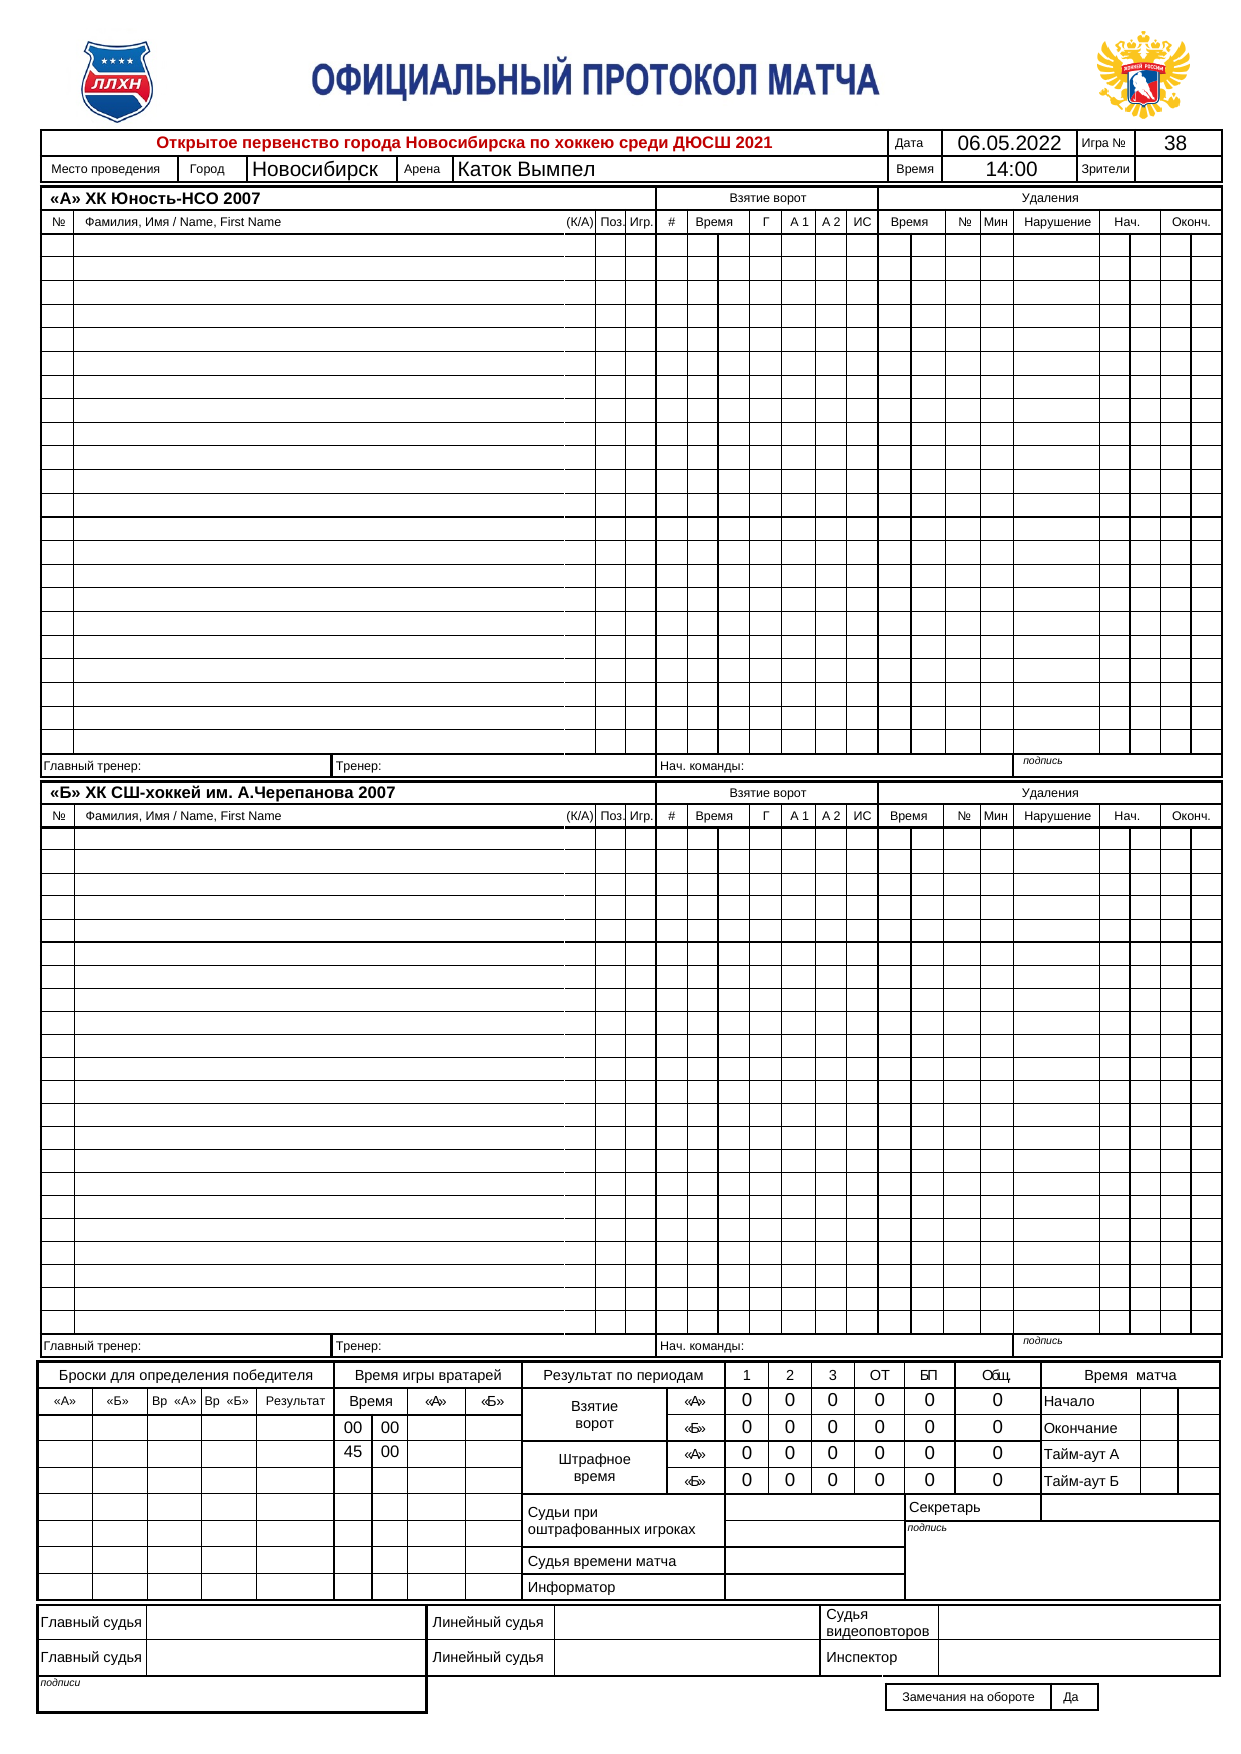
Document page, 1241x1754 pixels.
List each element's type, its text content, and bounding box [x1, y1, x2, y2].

table_cell [879, 1058, 910, 1079]
table_cell Линейный судья [428, 1640, 554, 1675]
table_cell Информатор [523, 1575, 724, 1599]
table_cell [1100, 730, 1129, 753]
table_cell [981, 1173, 1013, 1195]
table_cell [74, 446, 564, 469]
table_cell [688, 257, 717, 280]
table_cell [75, 1150, 564, 1172]
table_cell [719, 565, 749, 587]
table_cell [750, 1104, 781, 1126]
table_cell [596, 1058, 625, 1079]
table_cell [981, 1311, 1013, 1333]
table_cell [1014, 829, 1099, 849]
table_cell [74, 518, 564, 540]
table_cell [816, 1012, 846, 1033]
table_cell [816, 943, 846, 964]
table_cell [981, 257, 1013, 280]
table_cell [565, 1058, 595, 1079]
table_cell [626, 850, 655, 872]
table_cell [565, 281, 595, 303]
table_cell А 1 [782, 211, 815, 233]
table_cell [782, 352, 815, 374]
table_cell [688, 920, 717, 941]
table_cell [944, 1081, 980, 1103]
table_cell [1014, 1127, 1099, 1149]
table_cell [466, 1547, 521, 1573]
table_cell [782, 328, 815, 351]
table_cell [946, 305, 980, 327]
table_header 2 [769, 1363, 811, 1387]
table_cell [1131, 305, 1160, 327]
table_cell [626, 1219, 655, 1241]
table_cell [816, 423, 846, 445]
table_cell [912, 1288, 943, 1310]
table_cell [565, 235, 595, 256]
table_cell [1192, 730, 1221, 753]
table_cell [1100, 850, 1129, 872]
table_cell [719, 850, 749, 872]
table_cell [816, 850, 846, 872]
table_cell [847, 1012, 877, 1033]
table_cell [1100, 966, 1129, 987]
table_header «А» ХК Юность-НСО 2007 [42, 188, 655, 209]
table_cell [626, 541, 655, 564]
table_cell [946, 423, 980, 445]
table_cell [657, 1196, 687, 1218]
table_cell [1100, 1288, 1129, 1310]
table_cell [719, 1196, 749, 1218]
table_cell [1192, 1081, 1221, 1103]
table_cell [42, 896, 74, 918]
table_cell [1161, 518, 1190, 540]
table_cell [879, 423, 910, 445]
table_cell [1131, 518, 1160, 540]
table_cell [688, 850, 717, 872]
table_cell [626, 1150, 655, 1172]
table_cell [946, 683, 980, 706]
table_cell [1131, 829, 1160, 849]
table_cell [1100, 281, 1129, 303]
table_cell [1141, 1441, 1177, 1467]
table_cell [981, 328, 1013, 351]
table_cell [657, 376, 687, 398]
table_cell [879, 1265, 910, 1287]
table_cell [1192, 989, 1221, 1011]
table_cell [816, 612, 846, 634]
table_cell [1014, 1173, 1099, 1195]
table_cell 0 [905, 1442, 954, 1467]
table_cell [912, 636, 945, 658]
table_cell [74, 612, 564, 634]
table_cell [75, 1058, 564, 1079]
table_cell [1100, 518, 1129, 540]
table_cell [912, 1265, 943, 1287]
table_cell [42, 257, 73, 280]
table_cell [719, 1150, 749, 1172]
table_cell [1131, 730, 1160, 753]
table_cell [1014, 874, 1099, 895]
table_cell [981, 707, 1013, 729]
table_cell [657, 518, 687, 540]
table_cell [1192, 683, 1221, 706]
table_cell [93, 1416, 147, 1440]
table_cell 0 [855, 1468, 904, 1493]
table_cell [596, 1288, 625, 1310]
table_cell [596, 636, 625, 658]
table_cell [657, 874, 687, 895]
table_cell [688, 423, 717, 445]
table_cell [782, 989, 815, 1011]
table_cell [944, 1127, 980, 1149]
table_cell [981, 565, 1013, 587]
table_cell [1100, 1058, 1129, 1079]
table_cell [688, 966, 717, 987]
table_cell [946, 565, 980, 587]
table_cell [719, 588, 749, 611]
table_cell [939, 1640, 1219, 1675]
table_cell [147, 1606, 425, 1639]
table_cell [944, 829, 980, 849]
table_cell Время [335, 1389, 407, 1413]
table_cell [148, 1494, 201, 1520]
table_cell [1100, 1219, 1129, 1241]
table_cell [847, 920, 877, 941]
table_cell [981, 659, 1013, 682]
table_cell [75, 1104, 564, 1126]
table_cell [1100, 257, 1129, 280]
table_cell [75, 1173, 564, 1195]
table_cell [1014, 612, 1099, 634]
table_cell [565, 612, 595, 634]
table_cell [596, 920, 625, 941]
table_cell [1161, 1196, 1190, 1218]
table_cell подписи [39, 1677, 425, 1711]
table_cell [750, 966, 781, 987]
table_cell [335, 1494, 371, 1520]
table_cell [657, 1081, 687, 1103]
table_cell [657, 281, 687, 303]
table_cell 0 [956, 1442, 1040, 1467]
table_cell [946, 235, 980, 256]
table_cell [657, 1219, 687, 1241]
table_cell [626, 281, 655, 303]
table_cell [1192, 1104, 1221, 1126]
table_cell [981, 1265, 1013, 1287]
table_cell [879, 352, 910, 374]
table_cell [42, 1196, 74, 1218]
table_cell [719, 707, 749, 729]
table_cell [912, 1104, 943, 1126]
table_cell [1192, 636, 1221, 658]
table_cell [688, 352, 717, 374]
table_cell [1192, 1219, 1221, 1241]
table_cell [596, 896, 625, 918]
table_cell [148, 1521, 201, 1546]
table_cell [912, 1219, 943, 1241]
table_cell Штрафное время [523, 1442, 666, 1493]
table_cell «Б » [466, 1389, 521, 1413]
table_cell [42, 1104, 74, 1126]
table_cell [719, 989, 749, 1011]
table_cell [847, 989, 877, 1011]
table_cell [1100, 541, 1129, 564]
table_cell [879, 1288, 910, 1310]
table_cell [565, 565, 595, 587]
table_cell [847, 612, 877, 634]
table_cell [257, 1521, 333, 1546]
table_cell [688, 1150, 717, 1172]
table_cell [782, 399, 815, 422]
table_cell [1131, 683, 1160, 706]
table_header ОТ [855, 1363, 904, 1387]
table_cell [912, 1311, 943, 1333]
table_cell [1161, 966, 1190, 987]
table_cell [657, 352, 687, 374]
table_cell [981, 1150, 1013, 1172]
table_cell [565, 1035, 595, 1057]
table_cell [1192, 423, 1221, 445]
table_cell [657, 1288, 687, 1310]
table_cell [93, 1494, 147, 1520]
table_cell [719, 636, 749, 658]
table_cell [1179, 1468, 1219, 1493]
table_cell [202, 1416, 256, 1440]
table_cell [847, 683, 877, 706]
table_cell [1131, 989, 1160, 1011]
table_cell [596, 1035, 625, 1057]
table_cell [626, 683, 655, 706]
table_cell [1014, 446, 1099, 469]
table_cell [75, 1127, 564, 1149]
table_cell [847, 1196, 877, 1218]
table_cell [981, 494, 1013, 516]
table_header Результат по периодам [523, 1363, 724, 1387]
table_cell [596, 1081, 625, 1103]
table_cell [816, 636, 846, 658]
table_cell [688, 1081, 717, 1103]
table_cell [74, 423, 564, 445]
table_cell [688, 707, 717, 729]
table_cell [1161, 328, 1190, 351]
table_cell [912, 1035, 943, 1057]
table_cell [1100, 1196, 1129, 1218]
table_cell [912, 446, 945, 469]
table_cell [565, 1288, 595, 1310]
table_cell [847, 494, 877, 516]
table_cell [1161, 1265, 1190, 1287]
table_cell [373, 1494, 407, 1520]
table_cell [626, 1311, 655, 1333]
table_cell [726, 1521, 904, 1546]
table_cell [981, 943, 1013, 964]
table_cell [1192, 612, 1221, 634]
table_cell [879, 730, 910, 753]
table_cell [1131, 1311, 1160, 1333]
table_cell [657, 989, 687, 1011]
table_cell [1161, 874, 1190, 895]
table_cell [879, 896, 910, 918]
table_cell Начало [1042, 1389, 1140, 1413]
table_cell [1014, 730, 1099, 753]
table_cell [912, 328, 945, 351]
table_cell [93, 1547, 147, 1573]
table_cell Место проведения [42, 157, 177, 181]
table_cell [719, 659, 749, 682]
table_cell Арена [398, 157, 452, 181]
table_cell [879, 281, 910, 303]
table_cell [816, 829, 846, 849]
table_cell [1014, 1058, 1099, 1079]
table_cell [1161, 1081, 1190, 1103]
table_header Взятие ворот [657, 188, 877, 209]
table_cell [981, 352, 1013, 374]
table_cell [626, 305, 655, 327]
table_cell [946, 588, 980, 611]
table_cell [816, 1196, 846, 1218]
table_cell [75, 1242, 564, 1264]
table_cell [750, 376, 781, 398]
table_cell [1192, 966, 1221, 987]
table_cell [816, 1081, 846, 1103]
table_cell [1192, 1035, 1221, 1057]
table_cell [1014, 423, 1099, 445]
table_cell [1100, 1242, 1129, 1264]
table_cell [1131, 1288, 1160, 1310]
table_cell [1131, 1104, 1160, 1126]
table_cell [816, 1288, 846, 1310]
table_cell [946, 470, 980, 493]
table_cell Нач. [1100, 211, 1160, 233]
table_cell Главный судья [39, 1640, 146, 1675]
table_cell [750, 423, 781, 445]
table_cell [596, 707, 625, 729]
table_cell [726, 1548, 904, 1573]
table_cell [408, 1468, 465, 1493]
table_cell [1161, 1104, 1190, 1126]
table_cell [912, 896, 943, 918]
table_cell [74, 494, 564, 516]
table_cell [1192, 565, 1221, 587]
table_cell [657, 612, 687, 634]
table_cell ИС [847, 805, 877, 826]
table_cell [1192, 707, 1221, 729]
table_cell [1014, 850, 1099, 872]
table_cell [944, 966, 980, 987]
table_cell [1192, 470, 1221, 493]
table_cell [657, 1012, 687, 1033]
table_cell [466, 1494, 521, 1520]
table_cell [981, 541, 1013, 564]
table_cell [912, 470, 945, 493]
table_cell [408, 1494, 465, 1520]
table_cell [912, 1173, 943, 1195]
table_cell [626, 376, 655, 398]
table_cell [1192, 1265, 1221, 1287]
table_cell (К/А) [565, 211, 595, 233]
table_cell [1161, 1127, 1190, 1149]
table_cell [981, 850, 1013, 872]
table_cell [1100, 943, 1129, 964]
table_cell [1131, 1127, 1160, 1149]
table_cell [74, 257, 564, 280]
table_cell [93, 1574, 147, 1599]
table_cell [626, 874, 655, 895]
table_cell [202, 1441, 256, 1467]
table_cell [782, 707, 815, 729]
table_cell Взятие ворот [523, 1389, 666, 1440]
table_cell Нарушение [1014, 805, 1099, 826]
table_cell [42, 1242, 74, 1264]
table_cell [688, 1104, 717, 1126]
table_cell [1014, 257, 1099, 280]
table_cell [847, 966, 877, 987]
table_cell [879, 235, 910, 256]
table_cell [847, 1219, 877, 1241]
table_cell [565, 636, 595, 658]
table_cell [981, 920, 1013, 941]
table_cell [148, 1468, 201, 1493]
table_cell [626, 1265, 655, 1287]
table_cell [626, 829, 655, 849]
table_cell [596, 1196, 625, 1218]
table_cell [750, 470, 781, 493]
table_cell [944, 1012, 980, 1033]
table_cell [74, 730, 564, 753]
table_cell [1179, 1389, 1219, 1413]
table_cell [1192, 920, 1221, 941]
picture [5, 28, 1197, 129]
table_cell [1161, 376, 1190, 398]
table_cell [42, 874, 74, 895]
table_cell [39, 1494, 92, 1520]
table_cell 14:00 [943, 157, 1076, 181]
table_cell [782, 730, 815, 753]
table_cell [912, 494, 945, 516]
table_cell [750, 1012, 781, 1033]
table_cell [847, 328, 877, 351]
table_cell [1161, 423, 1190, 445]
table_cell [750, 1035, 781, 1057]
table_cell [466, 1521, 521, 1546]
table_cell [1131, 1242, 1160, 1264]
table_cell [408, 1547, 465, 1573]
table_cell [688, 683, 717, 706]
table_cell [782, 1035, 815, 1057]
table_cell [42, 1173, 74, 1195]
table_cell # [657, 211, 687, 233]
table_cell [148, 1574, 201, 1599]
table_cell [1161, 235, 1190, 256]
table_cell [847, 636, 877, 658]
table_cell [565, 1127, 595, 1149]
table_cell [750, 1288, 781, 1310]
table_cell [1100, 235, 1129, 256]
table_cell [944, 1288, 980, 1310]
table_cell [626, 920, 655, 941]
table_cell [202, 1547, 256, 1573]
table_cell [981, 1012, 1013, 1033]
table_cell [1131, 943, 1160, 964]
table_cell [1014, 518, 1099, 540]
table_cell 0 [855, 1442, 904, 1467]
table_cell [257, 1441, 333, 1467]
table_cell подпись [1014, 1335, 1221, 1356]
table_cell [1192, 1127, 1221, 1149]
table_cell [1100, 352, 1129, 374]
table_cell [1100, 874, 1129, 895]
table_cell [596, 1265, 625, 1287]
table_cell 0 [769, 1442, 811, 1467]
table_cell [657, 541, 687, 564]
table_cell Мин [981, 211, 1013, 233]
table_cell [1100, 1173, 1129, 1195]
table_cell [1131, 659, 1160, 682]
table_cell [565, 1173, 595, 1195]
table_cell [750, 1058, 781, 1079]
table_cell [750, 588, 781, 611]
table_cell [782, 235, 815, 256]
table_cell [750, 399, 781, 422]
table_cell «Б» [668, 1468, 724, 1493]
table_cell [782, 423, 815, 445]
table_cell [847, 541, 877, 564]
table_cell [879, 1150, 910, 1172]
table_cell [626, 446, 655, 469]
table_cell [782, 470, 815, 493]
table_cell [596, 1173, 625, 1195]
table_cell [946, 446, 980, 469]
table_cell [1131, 1081, 1160, 1103]
table_cell [719, 257, 749, 280]
table_cell [782, 257, 815, 280]
table_cell [782, 896, 815, 918]
table_cell Игр. [626, 805, 655, 826]
table_cell [1161, 1242, 1190, 1264]
table_cell [912, 920, 943, 941]
table_cell [1014, 707, 1099, 729]
table_cell 0 [956, 1415, 1040, 1440]
table_cell [847, 423, 877, 445]
table_cell [1192, 281, 1221, 303]
table_cell [879, 1127, 910, 1149]
table_cell [1192, 1012, 1221, 1033]
table_cell Судьи при оштрафованных игроках [523, 1495, 724, 1546]
table_cell [626, 1012, 655, 1033]
table_cell [42, 376, 73, 398]
table_cell [42, 352, 73, 374]
table_cell [657, 565, 687, 587]
table_cell [657, 1104, 687, 1126]
table_cell [782, 376, 815, 398]
table_cell [626, 399, 655, 422]
table_cell [816, 1242, 846, 1264]
table_cell [148, 1416, 201, 1440]
table_cell [1131, 494, 1160, 516]
table_cell [1014, 1242, 1099, 1264]
table_cell [1161, 943, 1190, 964]
table_cell [42, 636, 73, 658]
table_cell [1192, 1311, 1221, 1333]
table_cell [944, 989, 980, 1011]
table_cell [1141, 1389, 1177, 1413]
table_cell [1136, 157, 1221, 181]
table_cell [75, 1219, 564, 1241]
table_cell [981, 470, 1013, 493]
table_cell Нарушение [1014, 211, 1099, 233]
table_cell [626, 1196, 655, 1218]
table_cell [688, 1219, 717, 1241]
table_cell [93, 1441, 147, 1467]
table_cell [719, 1012, 749, 1033]
table_cell [879, 1311, 910, 1333]
table_cell [466, 1416, 521, 1440]
table_header Броски для определения победителя [39, 1363, 333, 1387]
table_cell [981, 730, 1013, 753]
table_cell [719, 399, 749, 422]
table_cell [1192, 829, 1221, 849]
table_cell [1161, 281, 1190, 303]
table_cell [1192, 376, 1221, 398]
table_cell 0 [726, 1415, 768, 1440]
table_cell [1161, 989, 1190, 1011]
table_cell [719, 1288, 749, 1310]
table_cell [719, 423, 749, 445]
table_cell [879, 1242, 910, 1264]
table_cell [42, 943, 74, 964]
table_cell [1100, 683, 1129, 706]
table_cell [879, 1012, 910, 1033]
table_cell [596, 257, 625, 280]
table_cell [688, 943, 717, 964]
table_cell [912, 518, 945, 540]
table_cell [1014, 1196, 1099, 1218]
table_cell [657, 829, 687, 849]
table_cell [1014, 235, 1099, 256]
table_cell [596, 612, 625, 634]
table_cell [719, 1081, 749, 1103]
table_cell [912, 1058, 943, 1079]
table_cell [750, 874, 781, 895]
table_cell Игр. [626, 211, 655, 233]
table_cell [879, 470, 910, 493]
table_cell [816, 328, 846, 351]
table_cell [981, 966, 1013, 987]
table_cell [1131, 1150, 1160, 1172]
table_cell [565, 1311, 595, 1333]
table_cell [981, 423, 1013, 445]
table_cell [596, 588, 625, 611]
table_cell [879, 588, 910, 611]
table_cell [75, 1196, 564, 1218]
table_cell [657, 257, 687, 280]
table_cell 0 [855, 1415, 904, 1440]
table_cell [1131, 376, 1160, 398]
table_cell [688, 565, 717, 587]
table_cell [816, 376, 846, 398]
table_cell 00 [373, 1416, 407, 1440]
table_cell [1131, 257, 1160, 280]
table_cell [719, 1058, 749, 1079]
table_cell [596, 565, 625, 587]
table_cell [657, 423, 687, 445]
table_cell [816, 920, 846, 941]
table_cell [657, 1058, 687, 1079]
table_cell [946, 707, 980, 729]
table_cell [879, 565, 910, 587]
table_cell [1014, 376, 1099, 398]
table_cell [1192, 1058, 1221, 1079]
table_cell [688, 470, 717, 493]
table_cell [816, 470, 846, 493]
table_cell [626, 1058, 655, 1079]
table_cell [657, 305, 687, 327]
table_cell [74, 470, 564, 493]
table_cell [847, 399, 877, 422]
table_cell [1100, 1035, 1129, 1057]
table_header 1 [726, 1363, 768, 1387]
table_cell Секретарь [906, 1495, 1040, 1520]
table_header Общ. [956, 1363, 1040, 1387]
table_cell [750, 281, 781, 303]
table_cell [719, 896, 749, 918]
table_cell [912, 850, 943, 872]
table_cell [719, 281, 749, 303]
table_cell [912, 541, 945, 564]
table_cell [1131, 850, 1160, 872]
table_cell [1192, 328, 1221, 351]
table_cell [847, 305, 877, 327]
table_cell [1161, 1012, 1190, 1033]
table_cell [596, 966, 625, 987]
table_cell [847, 257, 877, 280]
table_cell [42, 235, 73, 256]
table_cell [946, 399, 980, 422]
table_cell [782, 943, 815, 964]
table_cell [719, 470, 749, 493]
table_cell [1161, 1150, 1190, 1172]
table_cell [782, 1150, 815, 1172]
table_cell [946, 328, 980, 351]
table_cell [626, 730, 655, 753]
table_cell [1014, 588, 1099, 611]
table_cell [657, 1150, 687, 1172]
table_cell Судья времени матча [523, 1548, 724, 1573]
table_cell [596, 518, 625, 540]
table_cell [750, 683, 781, 706]
table_cell [626, 1081, 655, 1103]
table_cell [782, 1311, 815, 1333]
table_cell [912, 399, 945, 422]
table_cell [912, 376, 945, 398]
table_cell [1131, 1035, 1160, 1057]
table_cell Тренер: [333, 1335, 655, 1356]
table_cell [75, 989, 564, 1011]
table_cell [981, 1058, 1013, 1079]
table_cell [42, 829, 74, 849]
table_cell 0 [956, 1389, 1040, 1413]
table_cell [944, 1035, 980, 1057]
table_cell [42, 1127, 74, 1149]
table_cell [75, 1012, 564, 1033]
table_cell [42, 850, 74, 872]
table_cell [688, 328, 717, 351]
table_cell № [42, 805, 74, 826]
table_cell [944, 896, 980, 918]
table_cell [847, 1058, 877, 1079]
table_cell [782, 281, 815, 303]
table_cell [596, 1104, 625, 1126]
table_cell [782, 683, 815, 706]
table_cell А 2 [816, 805, 846, 826]
table_cell [42, 446, 73, 469]
table_cell [1100, 1081, 1129, 1103]
table_cell [944, 874, 980, 895]
table_cell [847, 1104, 877, 1126]
table_cell [782, 1081, 815, 1103]
table_cell [565, 423, 595, 445]
table_cell [657, 399, 687, 422]
table_cell [981, 1127, 1013, 1149]
table_cell (К/А) [565, 805, 595, 826]
table_cell [981, 829, 1013, 849]
table_cell [688, 1265, 717, 1287]
table_header Удаления [879, 783, 1221, 803]
table_cell [750, 659, 781, 682]
table_cell [1131, 1219, 1160, 1241]
table_cell [74, 376, 564, 398]
table_cell [42, 1012, 74, 1033]
table_cell [719, 1265, 749, 1287]
table_cell [1192, 518, 1221, 540]
table_cell 0 [812, 1442, 854, 1467]
table_cell [981, 874, 1013, 895]
table_cell [1131, 1058, 1160, 1079]
table_cell [596, 494, 625, 516]
table_cell [879, 612, 910, 634]
table_cell [944, 1311, 980, 1333]
table_cell [1014, 541, 1099, 564]
table_cell [626, 1127, 655, 1149]
table_cell [1014, 399, 1099, 422]
table_cell [466, 1468, 521, 1493]
table_cell Тайм-аут Б [1042, 1468, 1140, 1493]
table_cell [1014, 281, 1099, 303]
table_cell [981, 305, 1013, 327]
table_cell [565, 943, 595, 964]
table_cell [750, 943, 781, 964]
table_cell [782, 305, 815, 327]
table_cell [626, 352, 655, 374]
table_cell [1131, 612, 1160, 634]
table_cell [42, 612, 73, 634]
table_cell [750, 352, 781, 374]
table_cell [42, 1035, 74, 1057]
table_cell [1100, 1104, 1129, 1126]
table_cell [1161, 565, 1190, 587]
table_cell [565, 518, 595, 540]
table_cell [565, 541, 595, 564]
table_cell [912, 588, 945, 611]
table_cell [944, 943, 980, 964]
table_cell [565, 1081, 595, 1103]
table_cell [816, 1035, 846, 1057]
table_cell [944, 920, 980, 941]
table_cell [596, 541, 625, 564]
table_cell [688, 1288, 717, 1310]
table_cell [782, 1058, 815, 1079]
table_cell [42, 1265, 74, 1287]
table_cell [1100, 1265, 1129, 1287]
table_cell [782, 588, 815, 611]
table_cell [1161, 588, 1190, 611]
table_cell [565, 446, 595, 469]
table_cell [565, 989, 595, 1011]
table_cell [1100, 636, 1129, 658]
table_cell [565, 588, 595, 611]
table_cell [816, 1173, 846, 1195]
table_cell [847, 446, 877, 469]
table_cell [847, 1242, 877, 1264]
table_cell [816, 352, 846, 374]
table_cell [750, 494, 781, 516]
table_cell [257, 1547, 333, 1573]
table_cell «А» [668, 1442, 724, 1467]
table_cell [42, 730, 73, 753]
table_cell [596, 235, 625, 256]
table_cell [596, 328, 625, 351]
table_cell [912, 989, 943, 1011]
table_cell [750, 565, 781, 587]
table_cell [1014, 920, 1099, 941]
table_cell [719, 943, 749, 964]
table_cell [75, 1035, 564, 1057]
table_cell [1179, 1441, 1219, 1467]
table_cell [335, 1547, 371, 1573]
table_cell Главный тренер: [42, 1335, 330, 1356]
table_cell [1161, 541, 1190, 564]
table_cell [946, 352, 980, 374]
table_cell Оконч. [1161, 805, 1221, 826]
table_cell [782, 920, 815, 941]
table_cell [847, 352, 877, 374]
table_cell [42, 920, 74, 941]
table_cell [373, 1547, 407, 1573]
table_cell [816, 399, 846, 422]
table_cell [847, 943, 877, 964]
table_cell [1192, 874, 1221, 895]
table_cell [1100, 565, 1129, 587]
table_cell [1131, 235, 1160, 256]
table_cell [719, 1104, 749, 1126]
table_cell [1100, 446, 1129, 469]
table_cell [750, 989, 781, 1011]
table_cell [626, 328, 655, 351]
table_cell [981, 1104, 1013, 1126]
table_cell [1192, 1288, 1221, 1310]
table_cell [750, 1219, 781, 1241]
table_cell [1141, 1415, 1177, 1440]
table_cell [750, 518, 781, 540]
table_cell [1192, 943, 1221, 964]
table_cell [565, 376, 595, 398]
table_cell [74, 541, 564, 564]
table_cell [74, 235, 564, 256]
table_cell [74, 659, 564, 682]
table_cell [565, 707, 595, 729]
table_cell [42, 588, 73, 611]
table_cell [726, 1495, 904, 1520]
table_cell [1014, 1288, 1099, 1310]
table_cell [1161, 730, 1190, 753]
table_cell [1100, 305, 1129, 327]
table_cell [565, 352, 595, 374]
table_cell [912, 1081, 943, 1103]
table_cell [657, 1173, 687, 1195]
table_cell [75, 874, 564, 895]
table_cell [719, 1035, 749, 1057]
table_header Взятие ворот [657, 783, 877, 803]
table_cell [1161, 683, 1190, 706]
table_cell [1131, 636, 1160, 658]
table_cell [42, 494, 73, 516]
table_cell [565, 850, 595, 872]
table_cell [879, 636, 910, 658]
table_cell [408, 1521, 465, 1546]
table_cell [782, 1127, 815, 1149]
table_cell [1131, 423, 1160, 445]
table_cell [816, 1058, 846, 1079]
table_cell Главный судья [39, 1606, 146, 1639]
table_cell [944, 1219, 980, 1241]
table_cell Время [688, 211, 749, 233]
table_cell [202, 1494, 256, 1520]
table_cell [750, 1265, 781, 1287]
table_cell [93, 1521, 147, 1546]
table_cell [1131, 1012, 1160, 1033]
table_cell [626, 707, 655, 729]
table_cell [657, 1311, 687, 1333]
table_cell [1161, 470, 1190, 493]
table_cell [257, 1574, 333, 1599]
table_cell [750, 1196, 781, 1218]
table_cell [626, 896, 655, 918]
table_cell [883, 1677, 1220, 1681]
table_cell [981, 399, 1013, 422]
table_cell [726, 1575, 904, 1599]
table_cell [912, 943, 943, 964]
table_cell [1192, 352, 1221, 374]
table_cell [939, 1606, 1219, 1639]
table_cell [39, 1574, 92, 1599]
table_cell [688, 829, 717, 849]
table_cell [565, 305, 595, 327]
table_cell [847, 1081, 877, 1103]
table_cell [1131, 896, 1160, 918]
table_cell [42, 423, 73, 445]
table_cell [912, 235, 945, 256]
table_cell [1100, 470, 1129, 493]
table_cell [565, 874, 595, 895]
table_cell [847, 896, 877, 918]
table_cell [688, 989, 717, 1011]
table_cell [42, 989, 74, 1011]
table_cell «А» [39, 1389, 92, 1413]
table_cell [657, 896, 687, 918]
table_cell [719, 1127, 749, 1149]
table_cell [688, 1035, 717, 1057]
table_cell [626, 423, 655, 445]
table_cell [596, 1012, 625, 1033]
table_cell [816, 235, 846, 256]
table_cell [596, 305, 625, 327]
table_cell [1131, 470, 1160, 493]
table_header «Б» ХК СШ-хоккей им. А.Черепанова 2007 [42, 783, 655, 803]
table_cell [816, 1127, 846, 1149]
table_cell [688, 636, 717, 658]
table_cell [1014, 1012, 1099, 1033]
table_cell [816, 1311, 846, 1333]
table_cell [719, 518, 749, 540]
table_cell [1014, 683, 1099, 706]
table_cell [148, 1547, 201, 1573]
table_cell [626, 659, 655, 682]
table_cell [879, 446, 910, 469]
table_cell [1192, 399, 1221, 422]
table_cell [257, 1416, 333, 1440]
table_cell [657, 683, 687, 706]
table_cell [912, 874, 943, 895]
table_cell Г [750, 211, 781, 233]
table_cell [74, 328, 564, 351]
table_cell [847, 874, 877, 895]
table_cell [42, 565, 73, 587]
table_cell [93, 1468, 147, 1493]
table_cell [75, 1265, 564, 1287]
table_cell [782, 829, 815, 849]
table_cell [1192, 305, 1221, 327]
table_cell [1131, 920, 1160, 941]
table_cell [816, 1104, 846, 1126]
table_cell [657, 1127, 687, 1149]
table_cell [596, 683, 625, 706]
table_cell [565, 920, 595, 941]
table_cell [946, 659, 980, 682]
table_cell [1014, 1150, 1099, 1172]
table_cell [946, 541, 980, 564]
table_cell [657, 920, 687, 941]
table_cell [750, 1242, 781, 1264]
table_cell [981, 612, 1013, 634]
table_cell [75, 1311, 564, 1333]
table_cell Зрители [1078, 157, 1134, 181]
table_cell [879, 707, 910, 729]
table_cell 0 [726, 1468, 768, 1493]
table_cell [816, 730, 846, 753]
table_cell [719, 494, 749, 516]
table_cell [946, 612, 980, 634]
table_cell [1100, 1150, 1129, 1172]
table_cell [1014, 966, 1099, 987]
table_cell [42, 1219, 74, 1241]
table_cell [626, 470, 655, 493]
table_header БП [905, 1363, 954, 1387]
table_cell [626, 588, 655, 611]
table_cell [944, 1265, 980, 1287]
table_cell [688, 730, 717, 753]
table_cell [1014, 1081, 1099, 1103]
table_cell [596, 423, 625, 445]
table_cell [1192, 1150, 1221, 1172]
table_cell [912, 707, 945, 729]
table_cell [782, 1288, 815, 1310]
table_cell [1161, 1035, 1190, 1057]
table_cell [946, 730, 980, 753]
table_cell [1131, 541, 1160, 564]
table_cell [719, 446, 749, 469]
table_cell [626, 1173, 655, 1195]
table_cell [688, 588, 717, 611]
table_header Игра № [1078, 131, 1134, 155]
table_cell [626, 943, 655, 964]
table_cell [719, 829, 749, 849]
table_cell [42, 1288, 74, 1310]
table_cell [1131, 1265, 1160, 1287]
table_cell [981, 376, 1013, 398]
table_cell [879, 659, 910, 682]
table_header Открытое первенство города Новосибирска по хоккею среди ДЮСШ 2021 [42, 131, 887, 155]
table_cell [719, 235, 749, 256]
table_cell [782, 1104, 815, 1126]
table_cell [657, 943, 687, 964]
table_header Дата [889, 131, 941, 155]
table_cell [1014, 565, 1099, 587]
table_cell [75, 1081, 564, 1103]
table_cell [719, 1173, 749, 1195]
table_cell [42, 518, 73, 540]
table_cell [626, 636, 655, 658]
table_cell [657, 328, 687, 351]
table_cell [1131, 328, 1160, 351]
table_cell [1014, 328, 1099, 351]
table_cell «Б» [668, 1415, 724, 1440]
table_cell 0 [769, 1468, 811, 1493]
table_cell [816, 683, 846, 706]
table_cell ИС [847, 211, 877, 233]
table_cell [565, 683, 595, 706]
table_cell Каток Вымпел [454, 157, 887, 181]
table_cell 0 [812, 1389, 854, 1413]
table_cell [565, 470, 595, 493]
table_cell [1131, 446, 1160, 469]
table_cell [626, 612, 655, 634]
table_cell [1100, 989, 1129, 1011]
table_cell [1161, 659, 1190, 682]
table_cell [719, 966, 749, 987]
table_cell [626, 1242, 655, 1264]
table_cell [596, 1219, 625, 1241]
table_cell [879, 1173, 910, 1195]
table_cell Судья видеоповторов [821, 1606, 938, 1639]
table_cell [565, 257, 595, 280]
table_cell [555, 1640, 819, 1675]
table_cell [202, 1521, 256, 1546]
table_cell [782, 565, 815, 587]
table_cell [1161, 612, 1190, 634]
table_cell [1131, 281, 1160, 303]
table_cell [1131, 874, 1160, 895]
table_cell [816, 896, 846, 918]
table_cell Инспектор [821, 1640, 938, 1675]
table_cell [688, 305, 717, 327]
table_cell [981, 636, 1013, 658]
table_cell [1014, 659, 1099, 682]
table_cell [688, 1242, 717, 1264]
table_cell [816, 874, 846, 895]
table_cell [39, 1416, 92, 1440]
table_cell [688, 494, 717, 516]
table_cell [847, 1288, 877, 1310]
table_cell [596, 446, 625, 469]
table_cell [1014, 470, 1099, 493]
table_cell [719, 920, 749, 941]
table_cell [596, 1242, 625, 1264]
table_cell [688, 518, 717, 540]
table_cell подпись [1014, 755, 1221, 776]
table_cell [1100, 707, 1129, 729]
table_cell [688, 612, 717, 634]
table_cell [1161, 1288, 1190, 1310]
table_cell [688, 399, 717, 422]
table_cell [1042, 1495, 1219, 1520]
table_cell [981, 518, 1013, 540]
table_cell [596, 730, 625, 753]
table_cell 45 [335, 1441, 371, 1467]
table_cell Фамилия, Имя / Name, First Name [75, 805, 565, 826]
table_cell 00 [335, 1416, 371, 1440]
table_cell [257, 1494, 333, 1520]
table_cell [981, 896, 1013, 918]
table_cell [74, 588, 564, 611]
table_cell [1014, 494, 1099, 516]
table_cell [816, 494, 846, 516]
table_cell [847, 470, 877, 493]
table_cell [39, 1441, 92, 1467]
table_cell [75, 850, 564, 872]
table_cell [1161, 1311, 1190, 1333]
table_cell [879, 399, 910, 422]
table_cell [75, 1288, 564, 1310]
table_cell А 1 [782, 805, 815, 826]
table_cell [688, 446, 717, 469]
table_cell [688, 1058, 717, 1079]
table_cell [1161, 399, 1190, 422]
table_cell [565, 966, 595, 987]
table_cell [879, 1035, 910, 1057]
table_cell [782, 446, 815, 469]
table_cell [75, 943, 564, 964]
table_cell [42, 470, 73, 493]
table_cell Мин [981, 805, 1013, 826]
table_cell [750, 829, 781, 849]
table_cell [1100, 1311, 1129, 1333]
table_cell [816, 966, 846, 987]
table_cell [1192, 1173, 1221, 1195]
table_cell [816, 305, 846, 327]
table_cell [816, 989, 846, 1011]
table_cell [750, 612, 781, 634]
table_cell Поз. [596, 805, 625, 826]
table_cell [1131, 1196, 1160, 1218]
table_cell [847, 588, 877, 611]
table_header Замечания на обороте [887, 1685, 1050, 1709]
table_cell [1014, 989, 1099, 1011]
table_cell [782, 494, 815, 516]
table_cell [466, 1441, 521, 1467]
table_cell [879, 518, 910, 540]
table_cell [74, 352, 564, 374]
table_cell 0 [855, 1389, 904, 1413]
table_cell [750, 1081, 781, 1103]
table_cell [750, 730, 781, 753]
table_cell [912, 829, 943, 849]
table_cell [879, 850, 910, 872]
table_cell [688, 376, 717, 398]
table_cell [74, 636, 564, 658]
table_cell Время [688, 805, 749, 826]
table_cell [373, 1574, 407, 1599]
table_cell [912, 966, 943, 987]
table_cell [257, 1468, 333, 1493]
table_cell 0 [812, 1468, 854, 1493]
table_cell [657, 850, 687, 872]
table_cell [946, 376, 980, 398]
table_cell [981, 446, 1013, 469]
table_cell [42, 305, 73, 327]
table_cell [657, 235, 687, 256]
table_cell [816, 257, 846, 280]
table_cell 0 [726, 1389, 768, 1413]
table_cell [42, 966, 74, 987]
table_cell 00 [373, 1441, 407, 1467]
table_cell [981, 1081, 1013, 1103]
table_header 06.05.2022 [943, 131, 1076, 155]
table_cell [912, 423, 945, 445]
table_cell [847, 659, 877, 682]
table_cell [565, 328, 595, 351]
table_cell [565, 1150, 595, 1172]
table_cell [1192, 896, 1221, 918]
table_cell [750, 446, 781, 469]
table_cell [1192, 257, 1221, 280]
table_cell [688, 896, 717, 918]
table_cell [782, 659, 815, 682]
table_cell [816, 565, 846, 587]
table_cell [42, 659, 73, 682]
table_cell подпись [906, 1522, 1219, 1599]
table_cell [657, 659, 687, 682]
table_cell [596, 989, 625, 1011]
table_cell [847, 1265, 877, 1287]
table_cell [946, 281, 980, 303]
table_cell [782, 1196, 815, 1218]
table_cell Оконч. [1161, 211, 1221, 233]
table_cell [565, 829, 595, 849]
table_cell [816, 541, 846, 564]
table_cell Нач. [1100, 805, 1160, 826]
table_cell [626, 966, 655, 987]
table_cell [657, 1265, 687, 1287]
table_cell [42, 1311, 74, 1333]
table_cell «А» [408, 1389, 465, 1413]
table_cell [408, 1441, 465, 1467]
table_cell [657, 588, 687, 611]
table_cell [688, 1196, 717, 1218]
table_cell [42, 328, 73, 351]
table_cell [719, 1242, 749, 1264]
table_cell [750, 920, 781, 941]
table_cell [1161, 920, 1190, 941]
table_cell «Б» [93, 1389, 147, 1413]
table_cell [1100, 612, 1129, 634]
table_cell [1161, 257, 1190, 280]
table_cell [335, 1468, 371, 1493]
table_cell [74, 683, 564, 706]
table_cell [782, 1242, 815, 1264]
table_cell Время [889, 157, 941, 181]
table_cell [847, 518, 877, 540]
table_cell [1100, 399, 1129, 422]
table_cell [466, 1574, 521, 1599]
table_cell 0 [905, 1415, 954, 1440]
table_cell [782, 541, 815, 564]
table_cell [147, 1640, 425, 1675]
table_cell [1099, 1682, 1220, 1711]
table_cell [657, 730, 687, 753]
table_cell [626, 989, 655, 1011]
table_cell [42, 1081, 74, 1103]
table_cell [1100, 494, 1129, 516]
table_cell [428, 1677, 882, 1711]
table_cell [912, 565, 945, 587]
table_cell [657, 636, 687, 658]
table_cell [1014, 943, 1099, 964]
table_cell [1161, 636, 1190, 658]
table_cell [596, 1150, 625, 1172]
table_cell [565, 399, 595, 422]
table_cell [1100, 829, 1129, 849]
table_cell [1161, 305, 1190, 327]
table_cell [944, 850, 980, 872]
table_cell [912, 281, 945, 303]
table_cell [750, 1311, 781, 1333]
table_cell [565, 1196, 595, 1218]
table_cell [912, 730, 945, 753]
table_cell А 2 [816, 211, 846, 233]
table_cell [688, 1012, 717, 1033]
table_cell [879, 376, 910, 398]
table_cell [75, 829, 564, 849]
table_cell 0 [905, 1389, 954, 1413]
table_cell [657, 494, 687, 516]
table_cell [750, 328, 781, 351]
table_cell [657, 966, 687, 987]
table_cell [750, 850, 781, 872]
table_cell [981, 1288, 1013, 1310]
table_cell [596, 399, 625, 422]
table_cell Г [750, 805, 781, 826]
table_cell Нач. команды: [657, 755, 1012, 776]
table_cell [1131, 399, 1160, 422]
table_cell [879, 874, 910, 895]
table_cell [879, 328, 910, 351]
table_cell [596, 1127, 625, 1149]
table_cell [74, 399, 564, 422]
table_cell [1131, 707, 1160, 729]
table_cell [74, 305, 564, 327]
table_cell № [944, 805, 980, 826]
table_cell Главный тренер: [42, 755, 330, 776]
table_cell Фамилия, Имя / Name, First Name [74, 211, 565, 233]
table_cell [879, 1081, 910, 1103]
table_cell [688, 235, 717, 256]
table_cell [1192, 588, 1221, 611]
table_cell [565, 1265, 595, 1287]
table_cell [75, 920, 564, 941]
table_cell [1014, 1265, 1099, 1287]
table_cell Результат [257, 1389, 333, 1413]
table_cell [626, 565, 655, 587]
table_cell [626, 257, 655, 280]
table_cell [912, 1150, 943, 1172]
table_cell [1161, 829, 1190, 849]
table_cell [879, 305, 910, 327]
table_cell Вр «А» [148, 1389, 201, 1413]
table_cell [1100, 1127, 1129, 1149]
table_cell [1014, 1104, 1099, 1126]
table_cell [879, 494, 910, 516]
table_cell [555, 1606, 819, 1639]
table_cell Тайм-аут А [1042, 1441, 1140, 1467]
table_cell Город [179, 157, 246, 181]
table_cell [719, 612, 749, 634]
table_cell [408, 1574, 465, 1599]
table_cell [1192, 235, 1221, 256]
table_cell [816, 446, 846, 469]
table_cell [750, 257, 781, 280]
table_cell 0 [956, 1468, 1040, 1493]
table_cell [782, 1219, 815, 1241]
table_cell [750, 636, 781, 658]
table_cell [1014, 1219, 1099, 1241]
table_cell [782, 874, 815, 895]
table_cell [981, 281, 1013, 303]
table_cell [1014, 352, 1099, 374]
table_cell [373, 1468, 407, 1493]
table_cell [1014, 636, 1099, 658]
table_cell [565, 1012, 595, 1033]
table_cell [1161, 1058, 1190, 1079]
table_cell [596, 659, 625, 682]
table_cell [148, 1441, 201, 1467]
table_cell [596, 352, 625, 374]
table_cell [719, 1219, 749, 1241]
table_cell [879, 1196, 910, 1218]
table_cell Новосибирск [248, 157, 396, 181]
table_cell [816, 707, 846, 729]
table_cell [750, 305, 781, 327]
table_cell [719, 305, 749, 327]
table_cell [688, 541, 717, 564]
table_cell [981, 1196, 1013, 1218]
table_cell № [42, 211, 73, 233]
table_cell [626, 1035, 655, 1057]
table_cell [912, 305, 945, 327]
table_cell [1014, 1311, 1099, 1333]
table_cell [688, 281, 717, 303]
table_cell [74, 707, 564, 729]
table_cell [847, 730, 877, 753]
table_cell [565, 494, 595, 516]
table_cell [1192, 494, 1221, 516]
table_cell [847, 565, 877, 587]
table_cell [596, 281, 625, 303]
table_cell [1141, 1468, 1177, 1493]
table_cell [944, 1058, 980, 1079]
table_cell [944, 1173, 980, 1195]
table_cell Линейный судья [428, 1606, 554, 1639]
table_cell [782, 636, 815, 658]
table_cell [1131, 966, 1160, 987]
table_cell [39, 1547, 92, 1573]
table_cell [1192, 1242, 1221, 1264]
table_cell [75, 966, 564, 987]
table_cell [1131, 588, 1160, 611]
table_cell [1100, 423, 1129, 445]
table_cell [750, 896, 781, 918]
table_cell [657, 1242, 687, 1264]
table_cell [879, 829, 910, 849]
table_cell [39, 1521, 92, 1546]
table_cell [750, 235, 781, 256]
table_cell 0 [812, 1415, 854, 1440]
table_cell [816, 1265, 846, 1287]
table_cell [202, 1468, 256, 1493]
table_cell [879, 989, 910, 1011]
table_header Да [1052, 1685, 1097, 1709]
table_cell [42, 1150, 74, 1172]
table_cell [816, 281, 846, 303]
table_cell [626, 235, 655, 256]
table_cell [782, 1012, 815, 1033]
table_cell [626, 1288, 655, 1310]
table_cell [847, 235, 877, 256]
table_cell Поз. [596, 211, 625, 233]
table_cell [565, 896, 595, 918]
table_cell [816, 588, 846, 611]
table_cell [719, 541, 749, 564]
table_cell [1131, 1173, 1160, 1195]
table_cell [1014, 896, 1099, 918]
table_cell [1161, 1219, 1190, 1241]
table_cell [42, 399, 73, 422]
table_cell [1192, 541, 1221, 564]
table_cell [565, 1219, 595, 1241]
table_cell [335, 1574, 371, 1599]
table_cell [879, 966, 910, 987]
table_cell [1161, 352, 1190, 374]
table_cell [981, 1242, 1013, 1264]
table_cell [42, 1058, 74, 1079]
table_cell [202, 1574, 256, 1599]
table_cell [816, 659, 846, 682]
table_cell [657, 470, 687, 493]
table_cell [1161, 1173, 1190, 1195]
table_cell [981, 235, 1013, 256]
table_cell [688, 1173, 717, 1195]
table_cell [782, 1265, 815, 1287]
table_cell [847, 1035, 877, 1057]
table_cell [847, 850, 877, 872]
table_cell [847, 829, 877, 849]
table_cell [1100, 328, 1129, 351]
table_cell [782, 850, 815, 872]
table_cell [373, 1521, 407, 1546]
table_cell [879, 1219, 910, 1241]
table_cell [1161, 707, 1190, 729]
table_header Время матча [1042, 1363, 1219, 1387]
table_cell [74, 565, 564, 587]
table_cell [1100, 920, 1129, 941]
table_cell [944, 1104, 980, 1126]
table_cell [596, 376, 625, 398]
table_cell Нач. команды: [657, 1335, 1012, 1356]
table_cell [944, 1242, 980, 1264]
table_cell [565, 659, 595, 682]
table_cell [1100, 1012, 1129, 1033]
table_cell [816, 518, 846, 540]
table_cell [912, 1012, 943, 1033]
table_cell [750, 1173, 781, 1195]
table_cell [750, 541, 781, 564]
table_cell [1192, 850, 1221, 872]
table_cell [981, 588, 1013, 611]
table_cell [847, 1173, 877, 1195]
table_cell [42, 281, 73, 303]
table_cell [944, 1150, 980, 1172]
table_cell [1161, 896, 1190, 918]
table_cell [1161, 494, 1190, 516]
table_cell [912, 1127, 943, 1149]
table_cell [688, 1311, 717, 1333]
table_cell [596, 1311, 625, 1333]
table_cell [626, 494, 655, 516]
table_cell [1161, 850, 1190, 872]
table_cell Время [879, 211, 945, 233]
table_cell [981, 989, 1013, 1011]
table_cell 0 [905, 1468, 954, 1493]
table_cell [1100, 588, 1129, 611]
table_cell [39, 1468, 92, 1493]
table_cell [750, 707, 781, 729]
table_cell # [657, 805, 687, 826]
table_cell [596, 470, 625, 493]
table_cell [1100, 659, 1129, 682]
table_cell [596, 874, 625, 895]
table_cell [879, 683, 910, 706]
table_cell [1131, 352, 1160, 374]
table_cell [1161, 446, 1190, 469]
table_cell [565, 730, 595, 753]
table_cell [946, 494, 980, 516]
table_cell № [946, 211, 980, 233]
table_cell [1100, 896, 1129, 918]
table_cell [782, 518, 815, 540]
table_cell [750, 1150, 781, 1172]
table_cell [335, 1521, 371, 1546]
table_cell [782, 612, 815, 634]
table_cell [879, 1104, 910, 1126]
table_cell [42, 541, 73, 564]
table_cell Вр «Б» [202, 1389, 256, 1413]
table_cell [42, 707, 73, 729]
table_cell [782, 966, 815, 987]
table_cell [912, 683, 945, 706]
table_cell [596, 829, 625, 849]
table_cell «А» [668, 1389, 724, 1413]
table_cell [596, 943, 625, 964]
table_cell [1192, 446, 1221, 469]
table_cell [879, 920, 910, 941]
table_cell [688, 1127, 717, 1149]
table_cell [912, 659, 945, 682]
table_cell 0 [769, 1415, 811, 1440]
table_cell [596, 850, 625, 872]
table_cell [912, 1196, 943, 1218]
table_cell [657, 446, 687, 469]
table_cell [719, 683, 749, 706]
table_cell [657, 1035, 687, 1057]
table_cell [719, 1311, 749, 1333]
table_cell [626, 1104, 655, 1126]
table_cell [688, 659, 717, 682]
table_cell [981, 1219, 1013, 1241]
table_cell [816, 1219, 846, 1241]
table_cell [719, 328, 749, 351]
table_cell [565, 1104, 595, 1126]
table_cell 0 [769, 1389, 811, 1413]
table_cell [75, 896, 564, 918]
table_cell 0 [726, 1442, 768, 1467]
table_cell [1192, 1196, 1221, 1218]
table_cell [657, 707, 687, 729]
table_cell [1131, 565, 1160, 587]
table_cell [981, 683, 1013, 706]
table_cell [719, 730, 749, 753]
table_cell [1014, 305, 1099, 327]
table_cell [879, 541, 910, 564]
table_cell [981, 1035, 1013, 1057]
table_cell [946, 257, 980, 280]
table_cell [626, 518, 655, 540]
table_cell [847, 1150, 877, 1172]
table_cell [847, 1127, 877, 1149]
table_cell [688, 874, 717, 895]
table_header Удаления [879, 188, 1221, 209]
table_cell [847, 281, 877, 303]
table_cell [74, 281, 564, 303]
table_cell Тренер: [333, 755, 655, 776]
table_cell [912, 1242, 943, 1264]
table_cell [847, 1311, 877, 1333]
table_cell [782, 1173, 815, 1195]
table_cell [1179, 1415, 1219, 1440]
table_cell [719, 376, 749, 398]
table_header 38 [1136, 131, 1221, 155]
table_cell [1100, 376, 1129, 398]
table_cell [719, 352, 749, 374]
table_cell [565, 1242, 595, 1264]
table_cell Окончание [1042, 1415, 1140, 1440]
table_cell [847, 376, 877, 398]
table_cell [912, 257, 945, 280]
table_cell [42, 683, 73, 706]
table_cell [879, 257, 910, 280]
table_cell [912, 352, 945, 374]
table_cell [946, 518, 980, 540]
table_cell [946, 636, 980, 658]
table_cell [1014, 1035, 1099, 1057]
table_cell [879, 943, 910, 964]
table_cell [408, 1416, 465, 1440]
table_cell [912, 612, 945, 634]
table_cell [719, 874, 749, 895]
table_cell [750, 1127, 781, 1149]
table_header Время игры вратарей [335, 1363, 521, 1387]
table_cell Время [879, 805, 943, 826]
table_header 3 [812, 1363, 854, 1387]
table_cell [816, 1150, 846, 1172]
table_cell [944, 1196, 980, 1218]
table_cell [847, 707, 877, 729]
table_cell [1192, 659, 1221, 682]
